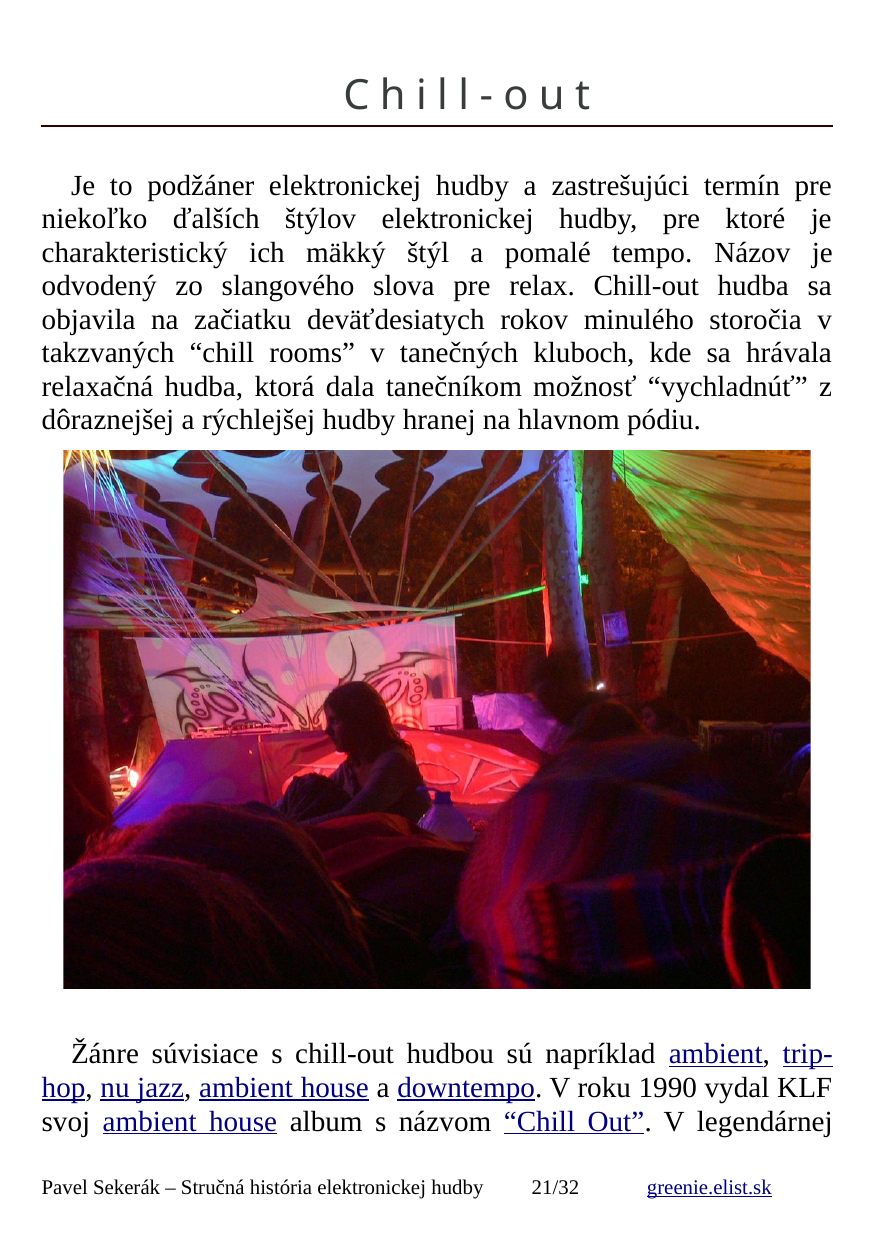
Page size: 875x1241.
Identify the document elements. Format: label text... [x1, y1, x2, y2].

subtitle Chill-out [41, 62, 833, 125]
picture [63, 450, 811, 989]
text Je to podžáner elektronickej hudby a zastrešujúci termín pre niekoľko ďalších štýlov elektronickej hudby, pre ktoré je charakteristický ich mäkký štýl a pomalé tempo. Názov je odvodený zo slangového slova pre relax. Chill-out hudba sa objavila na začiatku deväťdesiatych rokov minulého storočia v takzvaných “chill rooms” v tanečných kluboch, kde sa hrávala relaxačná hudba, ktorá dala tanečníkom možnosť “vychladnúť” z dôraznejšej a rýchlejšej hudby hranej na hlavnom pódiu. [41, 168, 833, 436]
text Žánre súvisiace s chill-out hudbou sú napríklad ambient, trip-hop, nu jazz, ambient house a downtempo. V roku 1990 vydal KLF svoj ambient house album s názvom “Chill Out”. V legendárnej [41, 1037, 833, 1137]
